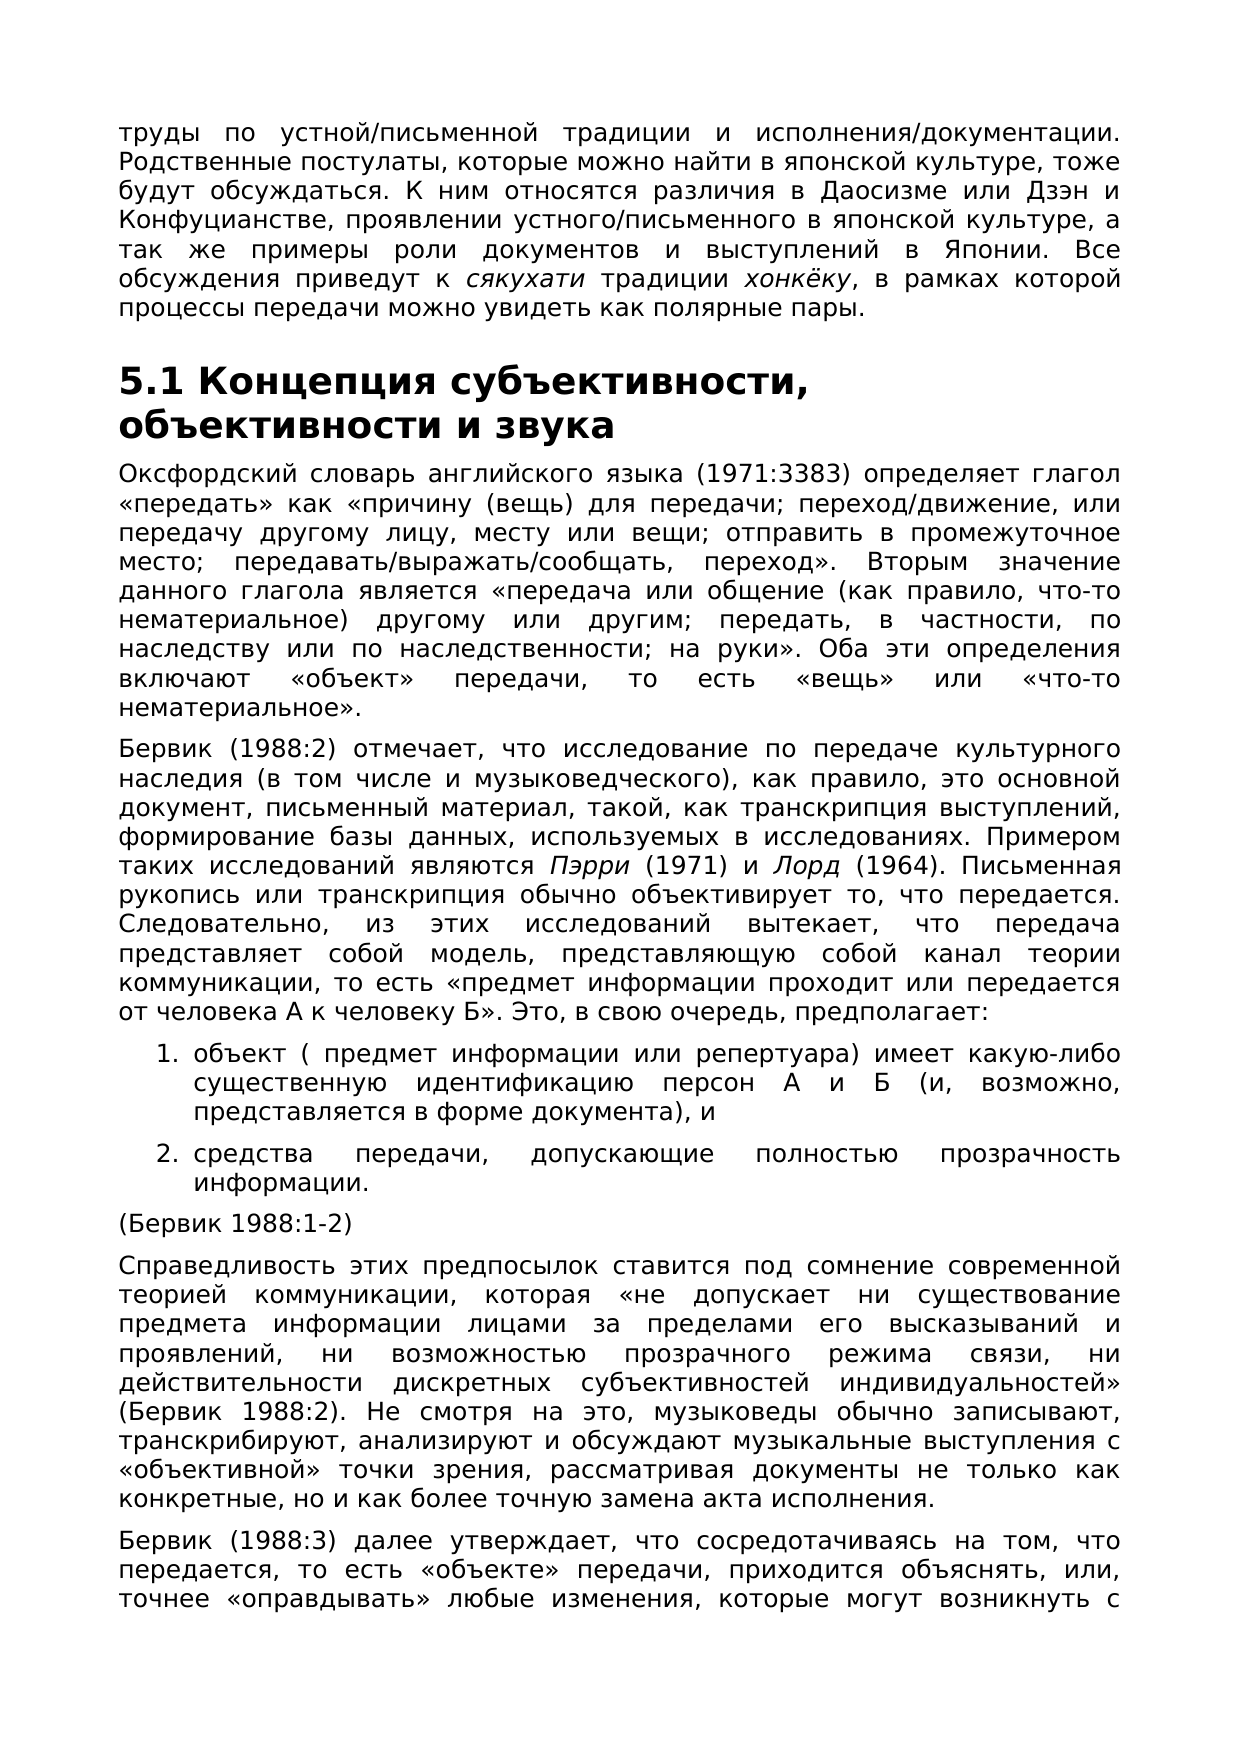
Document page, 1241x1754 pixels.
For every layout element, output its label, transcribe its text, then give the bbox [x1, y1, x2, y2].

text Бервик (1988:3) далее утверждает, что сосредотачиваясь на том, что передается, то есть «объекте» передачи, приходится объяснять, или, точнее «оправдывать» любые изменения, которые могут возникнуть с [118, 1526, 1122, 1614]
text Справедливость этих предпосылок ставится под сомнение современной теорией коммуникации, которая «не допускает ни существование предмета информации лицами за пределами его высказываний и проявлений, ни возможностью прозрачного режима связи, ни действительности дискретных субъективностей индивидуальностей» (Бервик 1988:2). Не смотря на это, музыковеды обычно записывают, транскрибируют, анализируют и обсуждают музыкальные выступления с «объективной» точки зрения, рассматривая документы не только как конкретные, но и как более точную замена акта исполнения. [118, 1251, 1122, 1514]
text Оксфордский словарь английского языка (1971:3383) определяет глагол «передать» как «причину (вещь) для передачи; переход/движение, или передачу другому лицу, месту или вещи; отправить в промежуточное место; передавать/выражать/сообщать, переход». Вторым значение данного глагола является «передача или общение (как правило, что-то нематериальное) другому или другим; передать, в частности, по наследству или по наследственности; на руки». Оба эти определения включают «объект» передачи, то есть «вещь» или «что-то нематериальное». [118, 459, 1122, 722]
text труды по устной/письменной традиции и исполнения/документации. Родственные постулаты, которые можно найти в японской культуре, тоже будут обсуждаться. К ним относятся различия в Даосизме или Дзэн и Конфуцианстве, проявлении устного/письменного в японской культуре, а так же примеры роли документов и выступлений в Японии. Все обсуждения приведут к сякухати традиции хонкёку, в рамках которой процессы передачи можно увидеть как полярные пары. [118, 118, 1122, 322]
subtitle 5.1 Концепция субъективности, объективности и звука [118, 360, 1122, 447]
text (Бервик 1988:1-2) [118, 1209, 1122, 1239]
list средства передачи, допускающие полностью прозрачность информации. [156, 1139, 1122, 1197]
list объект ( предмет информации или репертуара) имеет какую-либо существенную идентификацию персон А и Б (и, возможно, представляется в форме документа), и [156, 1039, 1122, 1126]
text Бервик (1988:2) отмечает, что исследование по передаче культурного наследия (в том числе и музыковедческого), как правило, это основной документ, письменный материал, такой, как транскрипция выступлений, формирование базы данных, используемых в исследованиях. Примером таких исследований являются Пэрри (1971) и Лорд (1964). Письменная рукопись или транскрипция обычно объективирует то, что передается. Следовательно, из этих исследований вытекает, что передача представляет собой модель, представляющую собой канал теории коммуникации, то есть «предмет информации проходит или передается от человека А к человеку Б». Это, в свою очередь, предполагает: [118, 734, 1122, 1026]
